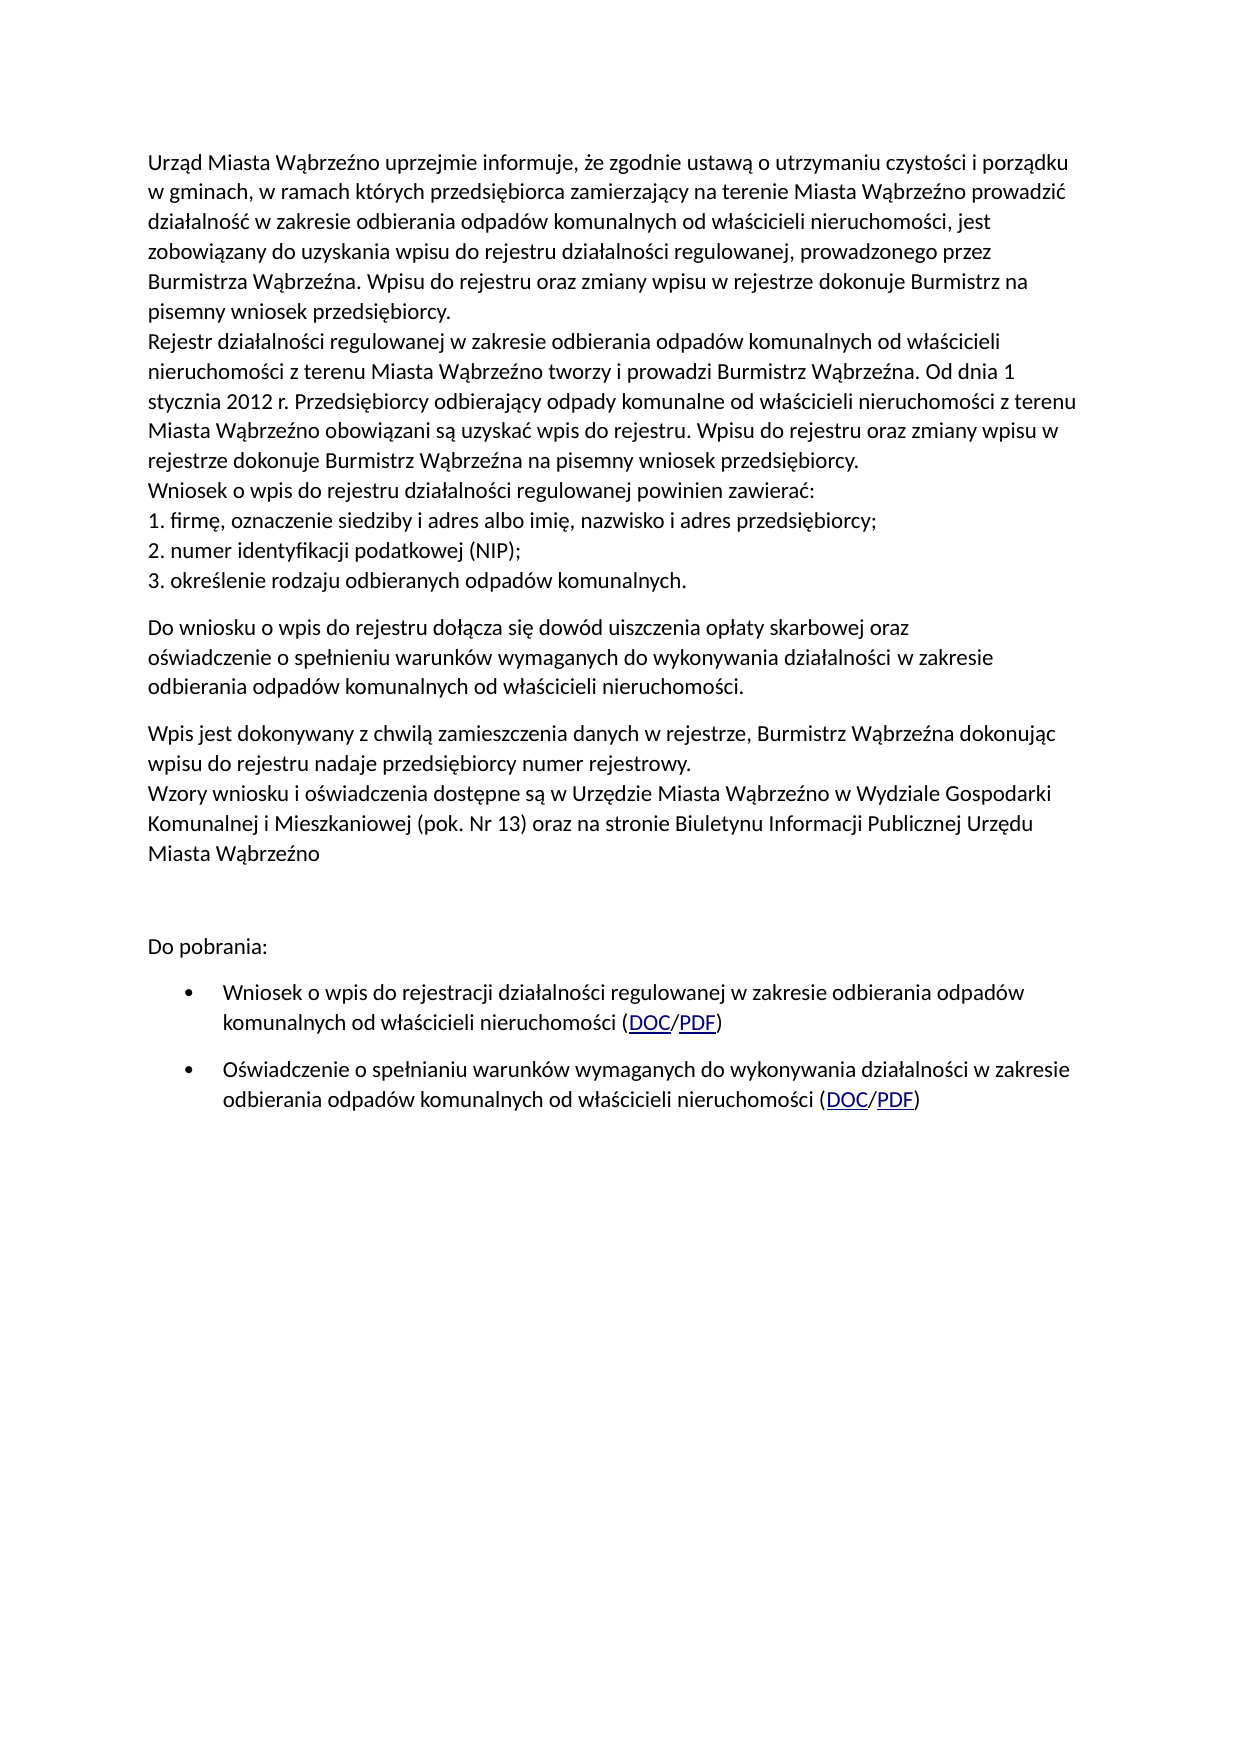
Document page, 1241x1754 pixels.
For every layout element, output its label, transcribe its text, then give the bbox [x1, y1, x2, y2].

text Urząd Miasta Wąbrzeźno uprzejmie informuje, że zgodnie ustawą o utrzymaniu czystości i porządku w gminach, w ramach których przedsiębiorca zamierzający na terenie Miasta Wąbrzeźno prowadzić działalność w zakresie odbierania odpadów komunalnych od właścicieli nieruchomości, jest zobowiązany do uzyskania wpisu do rejestru działalności regulowanej, prowadzonego przez Burmistrza Wąbrzeźna. Wpisu do rejestru oraz zmiany wpisu w rejestrze dokonuje Burmistrz na pisemny wniosek przedsiębiorcy. Rejestr działalności regulowanej w zakresie odbierania odpadów komunalnych od właścicieli nieruchomości z terenu Miasta Wąbrzeźno tworzy i prowadzi Burmistrz Wąbrzeźna. Od dnia 1 stycznia 2012 r. Przedsiębiorcy odbierający odpady komunalne od właścicieli nieruchomości z terenu Miasta Wąbrzeźno obowiązani są uzyskać wpis do rejestru. Wpisu do rejestru oraz zmiany wpisu w rejestrze dokonuje Burmistrz Wąbrzeźna na pisemny wniosek przedsiębiorcy. Wniosek o wpis do rejestru działalności regulowanej powinien zawierać: 1. firmę, oznaczenie siedziby i adres albo imię, nazwisko i adres przedsiębiorcy; 2. numer identyfikacji podatkowej (NIP); 3. określenie rodzaju odbieranych odpadów komunalnych. [148, 148, 1093, 594]
text Do wniosku o wpis do rejestru dołącza się dowód uiszczenia opłaty skarbowej oraz oświadczenie o spełnieniu warunków wymaganych do wykonywania działalności w zakresie odbierania odpadów komunalnych od właścicieli nieruchomości. [148, 613, 1093, 701]
text Wpis jest dokonywany z chwilą zamieszczenia danych w rejestrze, Burmistrz Wąbrzeźna dokonując wpisu do rejestru nadaje przedsiębiorcy numer rejestrowy. Wzory wniosku i oświadczenia dostępne są w Urzędzie Miasta Wąbrzeźno w Wydziale Gospodarki Komunalnej i Mieszkaniowej (pok. Nr 13) oraz na stronie Biuletynu Informacji Publicznej Urzędu Miasta Wąbrzeźno [148, 719, 1093, 867]
text Do pobrania: [148, 932, 1093, 960]
list Wniosek o wpis do rejestracji działalności regulowanej w zakresie odbierania odpadów komunalnych od właścicieli nieruchomości (DOC/PDF) [185, 978, 1093, 1036]
list Oświadczenie o spełnianiu warunków wymaganych do wykonywania działalności w zakresie odbierania odpadów komunalnych od właścicieli nieruchomości (DOC/PDF) [185, 1055, 1093, 1113]
